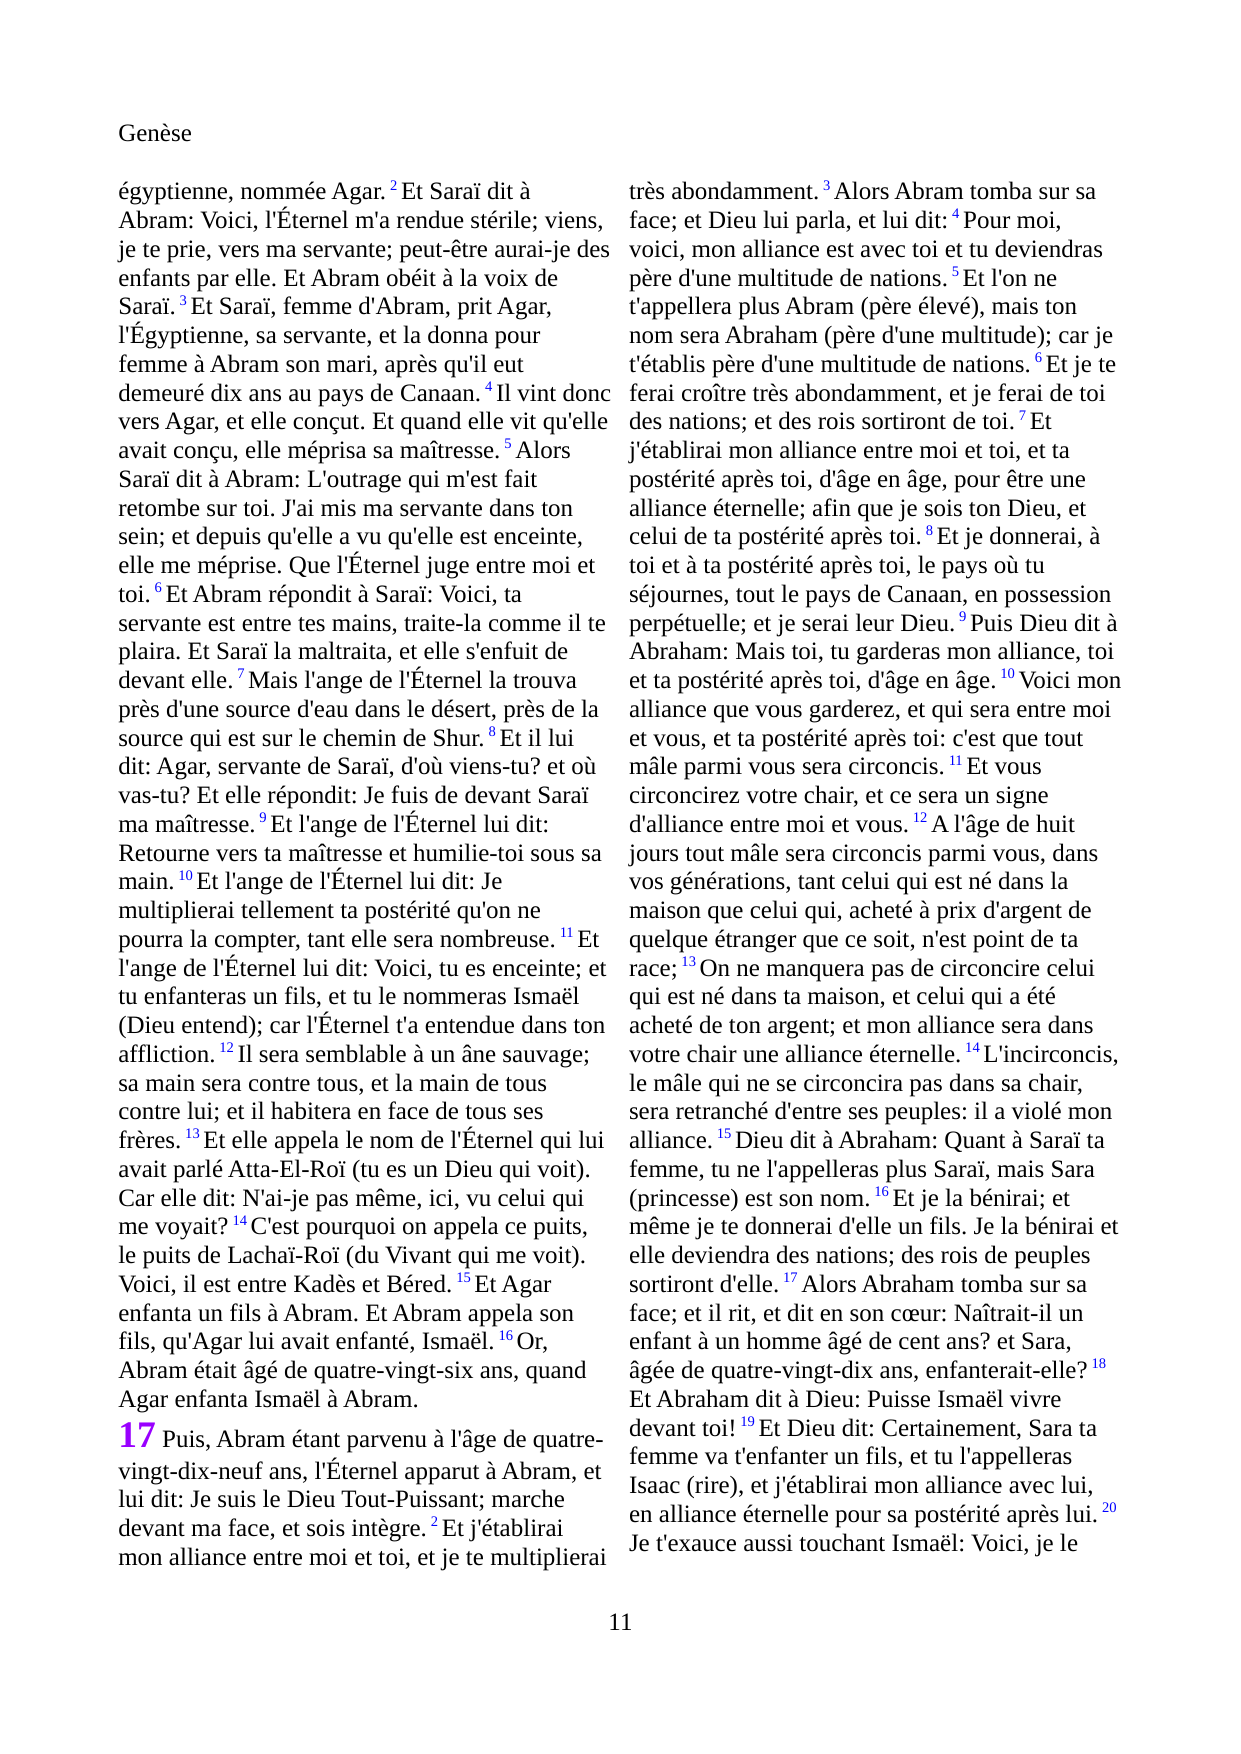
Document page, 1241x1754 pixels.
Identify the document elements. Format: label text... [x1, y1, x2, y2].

text égyptienne, nommée Agar. 2 Et Saraï dit à Abram: Voici, l'Éternel m'a rendue stérile; viens, je te prie, vers ma servante; peut-être aurai-je des enfants par elle. Et Abram obéit à la voix de Saraï. 3 Et Saraï, femme d'Abram, prit Agar, l'Égyptienne, sa servante, et la donna pour femme à Abram son mari, après qu'il eut demeuré dix ans au pays de Canaan. 4 Il vint donc vers Agar, et elle conçut. Et quand elle vit qu'elle avait conçu, elle méprisa sa maîtresse. 5 Alors Saraï dit à Abram: L'outrage qui m'est fait retombe sur toi. J'ai mis ma servante dans ton sein; et depuis qu'elle a vu qu'elle est enceinte, elle me méprise. Que l'Éternel juge entre moi et toi. 6 Et Abram répondit à Saraï: Voici, ta servante est entre tes mains, traite-la comme il te plaira. Et Saraï la maltraita, et elle s'enfuit de devant elle. 7 Mais l'ange de l'Éternel la trouva près d'une source d'eau dans le désert, près de la source qui est sur le chemin de Shur. 8 Et il lui dit: Agar, servante de Saraï, d'où viens-tu? et où vas-tu? Et elle répondit: Je fuis de devant Saraï ma maîtresse. 9 Et l'ange de l'Éternel lui dit: Retourne vers ta maîtresse et humilie-toi sous sa main. 10 Et l'ange de l'Éternel lui dit: Je multiplierai tellement ta postérité qu'on ne pourra la compter, tant elle sera nombreuse. 11 Et l'ange de l'Éternel lui dit: Voici, tu es enceinte; et tu enfanteras un fils, et tu le nommeras Ismaël (Dieu entend); car l'Éternel t'a entendue dans ton affliction. 12 Il sera semblable à un âne sauvage; sa main sera contre tous, et la main de tous contre lui; et il habitera en face de tous ses frères. 13 Et elle appela le nom de l'Éternel qui lui avait parlé Atta-El-Roï (tu es un Dieu qui voit). Car elle dit: N'ai-je pas même, ici, vu celui qui me voyait? 14 C'est pourquoi on appela ce puits, le puits de Lachaï-Roï (du Vivant qui me voit). Voici, il est entre Kadès et Béred. 15 Et Agar enfanta un fils à Abram. Et Abram appela son fils, qu'Agar lui avait enfanté, Ismaël. 16 Or, Abram était âgé de quatre-vingt-six ans, quand Agar enfanta Ismaël à Abram. [118, 176, 611, 1413]
text très abondamment. 3 Alors Abram tomba sur sa face; et Dieu lui parla, et lui dit: 4 Pour moi, voici, mon alliance est avec toi et tu deviendras père d'une multitude de nations. 5 Et l'on ne t'appellera plus Abram (père élevé), mais ton nom sera Abraham (père d'une multitude); car je t'établis père d'une multitude de nations. 6 Et je te ferai croître très abondamment, et je ferai de toi des nations; et des rois sortiront de toi. 7 Et j'établirai mon alliance entre moi et toi, et ta postérité après toi, d'âge en âge, pour être une alliance éternelle; afin que je sois ton Dieu, et celui de ta postérité après toi. 8 Et je donnerai, à toi et à ta postérité après toi, le pays où tu séjournes, tout le pays de Canaan, en possession perpétuelle; et je serai leur Dieu. 9 Puis Dieu dit à Abraham: Mais toi, tu garderas mon alliance, toi et ta postérité après toi, d'âge en âge. 10 Voici mon alliance que vous garderez, et qui sera entre moi et vous, et ta postérité après toi: c'est que tout mâle parmi vous sera circoncis. 11 Et vous circoncirez votre chair, et ce sera un signe d'alliance entre moi et vous. 12 A l'âge de huit jours tout mâle sera circoncis parmi vous, dans vos générations, tant celui qui est né dans la maison que celui qui, acheté à prix d'argent de quelque étranger que ce soit, n'est point de ta race; 13 On ne manquera pas de circoncire celui qui est né dans ta maison, et celui qui a été acheté de ton argent; et mon alliance sera dans votre chair une alliance éternelle. 14 L'incirconcis, le mâle qui ne se circoncira pas dans sa chair, sera retranché d'entre ses peuples: il a violé mon alliance. 15 Dieu dit à Abraham: Quant à Saraï ta femme, tu ne l'appelleras plus Saraï, mais Sara (princesse) est son nom. 16 Et je la bénirai; et même je te donnerai d'elle un fils. Je la bénirai et elle deviendra des nations; des rois de peuples sortiront d'elle. 17 Alors Abraham tomba sur sa face; et il rit, et dit en son cœur: Naîtrait-il un enfant à un homme âgé de cent ans? et Sara, âgée de quatre-vingt-dix ans, enfanterait-elle? 18 Et Abraham dit à Dieu: Puisse Ismaël vivre devant toi! 19 Et Dieu dit: Certainement, Sara ta femme va t'enfanter un fils, et tu l'appelleras Isaac (rire), et j'établirai mon alliance avec lui, en alliance éternelle pour sa postérité après lui. 20 Je t'exauce aussi touchant Ismaël: Voici, je le [629, 176, 1122, 1556]
text 17 Puis, Abram étant parvenu à l'âge de quatre-vingt-dix-neuf ans, l'Éternel apparut à Abram, et lui dit: Je suis le Dieu Tout-Puissant; marche devant ma face, et sois intègre. 2 Et j'établirai mon alliance entre moi et toi, et je te multiplierai [118, 1413, 611, 1571]
